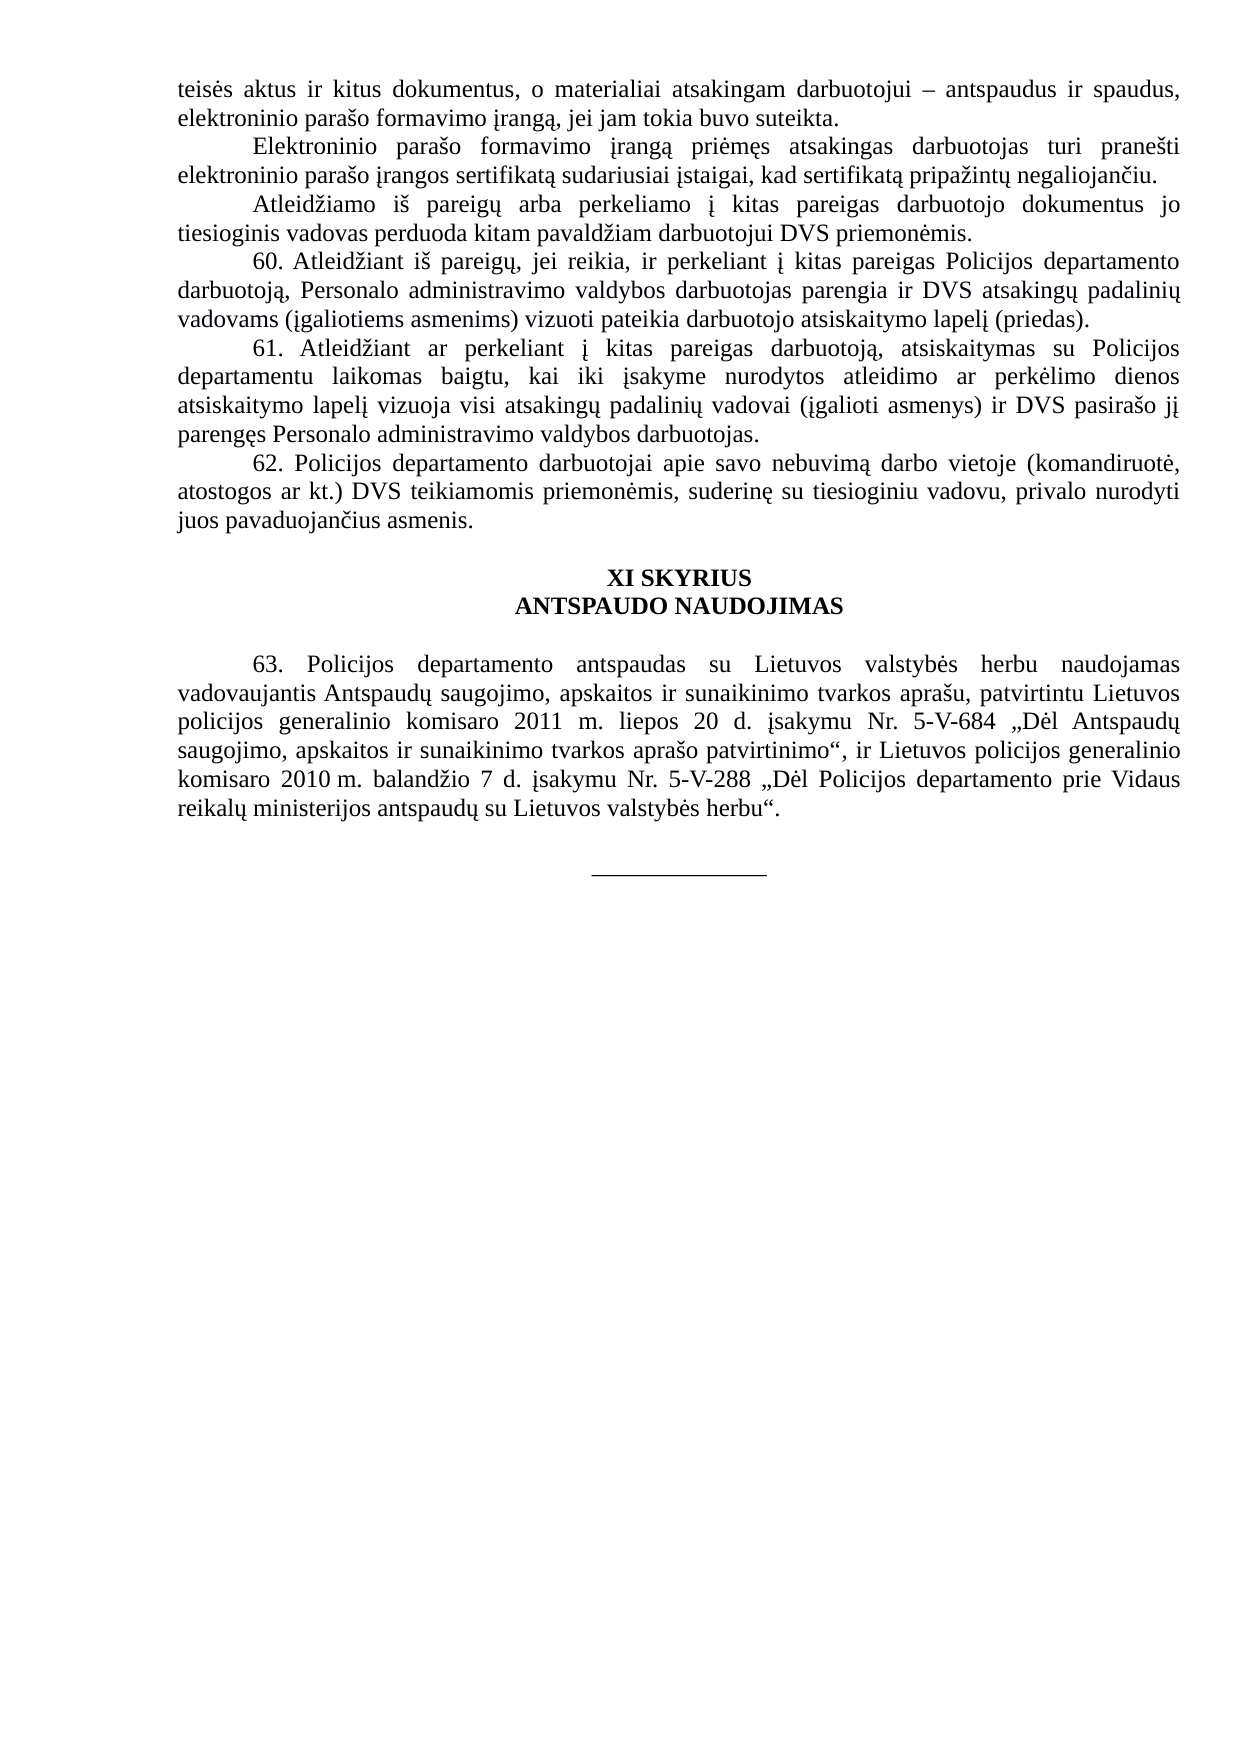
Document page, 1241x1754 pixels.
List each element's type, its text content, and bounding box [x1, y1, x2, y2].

text 62. Policijos departamento darbuotojai apie savo nebuvimą darbo vietoje (komandiruotė, atostogos ar kt.) DVS teikiamomis priemonėmis, suderinę su tiesioginiu vadovu, privalo nurodyti juos pavaduojančius asmenis. [177, 448, 1181, 534]
text Xi skyrius [177, 563, 1181, 591]
text Elektroninio parašo formavimo įrangą priėmęs atsakingas darbuotojas turi pranešti elektroninio parašo įrangos sertifikatą sudariusiai įstaigai, kad sertifikatą pripažintų negaliojančiu. [177, 131, 1181, 189]
text ANTSPAUDO NAUDOJIMAS [177, 591, 1181, 620]
text teisės aktus ir kitus dokumentus, o materialiai atsakingam darbuotojui – antspaudus ir spaudus, elektroninio parašo formavimo įrangą, jei jam tokia buvo suteikta. [177, 74, 1181, 131]
text 60. Atleidžiant iš pareigų, jei reikia, ir perkeliant į kitas pareigas Policijos departamento darbuotoją, Personalo administravimo valdybos darbuotojas parengia ir DVS atsakingų padalinių vadovams (įgaliotiems asmenims) vizuoti pateikia darbuotojo atsiskaitymo lapelį (priedas). [177, 246, 1181, 333]
text 61. Atleidžiant ar perkeliant į kitas pareigas darbuotoją, atsiskaitymas su Policijos departamentu laikomas baigtu, kai iki įsakyme nurodytos atleidimo ar perkėlimo dienos atsiskaitymo lapelį vizuoja visi atsakingų padalinių vadovai (įgalioti asmenys) ir DVS pasirašo jį parengęs Personalo administravimo valdybos darbuotojas. [177, 333, 1181, 448]
text 63. Policijos departamento antspaudas su Lietuvos valstybės herbu naudojamas vadovaujantis Antspaudų saugojimo, apskaitos ir sunaikinimo tvarkos aprašu, patvirtintu Lietuvos policijos generalinio komisaro 2011 m. liepos 20 d. įsakymu Nr. 5-V-684 „Dėl Antspaudų saugojimo, apskaitos ir sunaikinimo tvarkos aprašo patvirtinimo“, ir Lietuvos policijos generalinio komisaro 2010 m. balandžio 7 d. įsakymu Nr. 5-V-288 „Dėl Policijos departamento prie Vidaus reikalų ministerijos antspaudų su Lietuvos valstybės herbu“. [177, 649, 1181, 821]
text Atleidžiamo iš pareigų arba perkeliamo į kitas pareigas darbuotojo dokumentus jo tiesioginis vadovas perduoda kitam pavaldžiam darbuotojui DVS priemonėmis. [177, 189, 1181, 246]
text ______________ [177, 850, 1181, 879]
